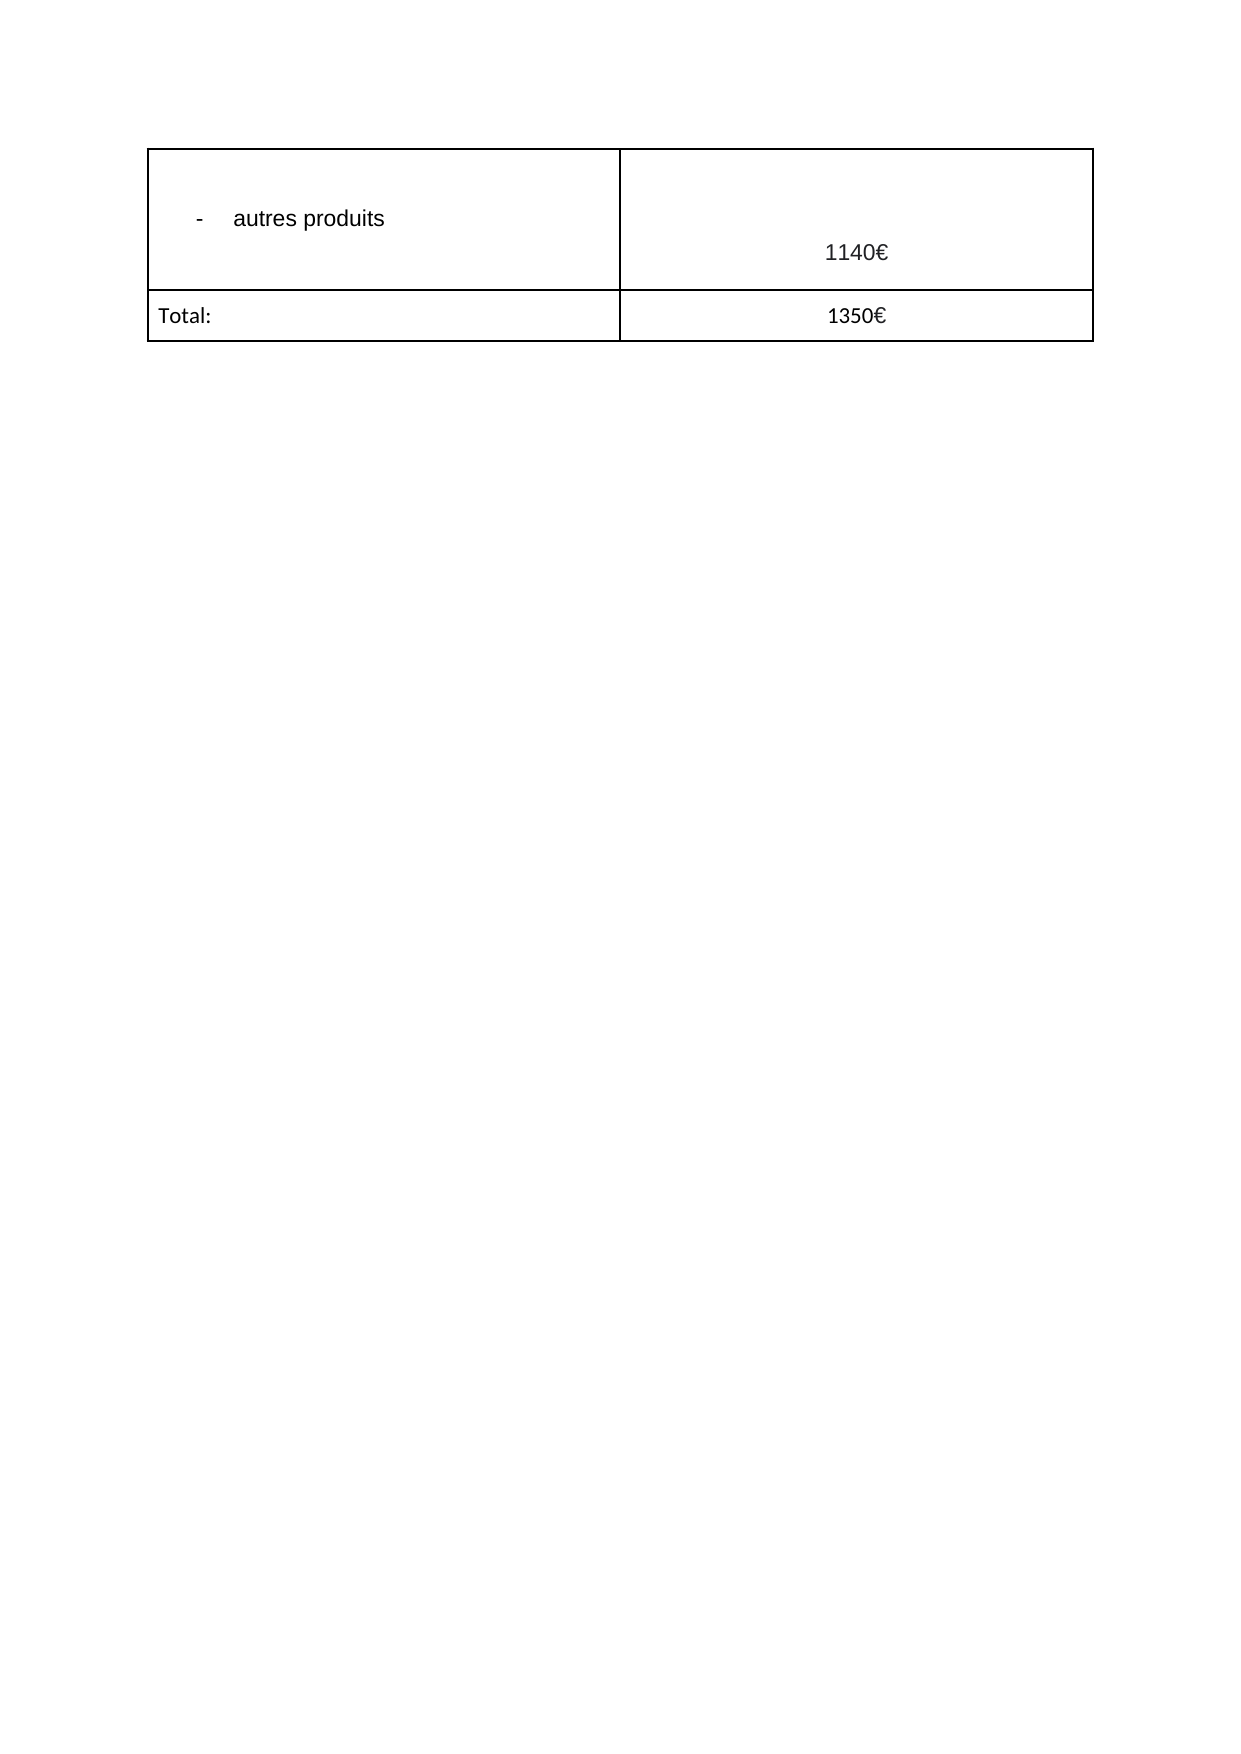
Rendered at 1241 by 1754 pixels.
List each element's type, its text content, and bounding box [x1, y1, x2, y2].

table_header 1140€ [621, 150, 1092, 289]
table_cell Total: [149, 291, 619, 340]
table_cell 1350€ [621, 291, 1092, 340]
table_header autres produits [149, 150, 619, 289]
